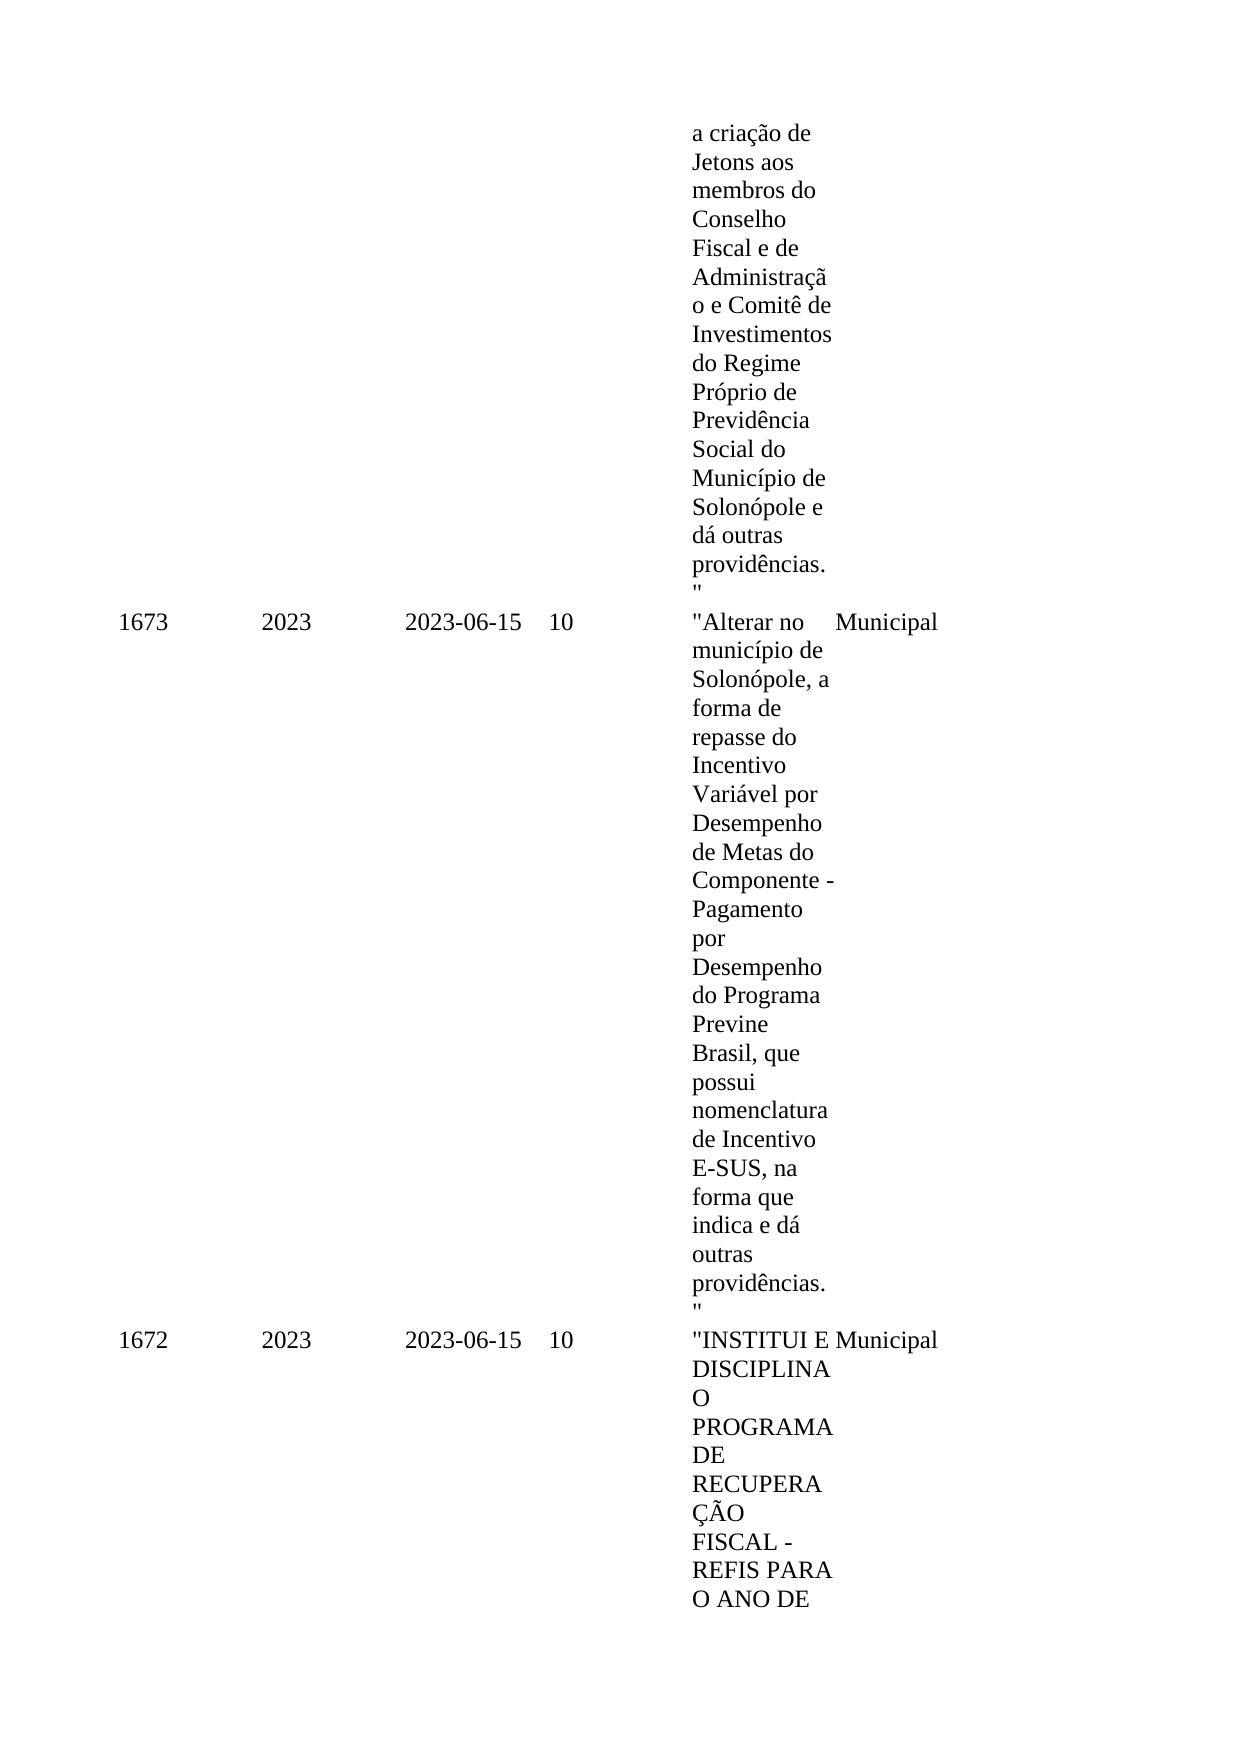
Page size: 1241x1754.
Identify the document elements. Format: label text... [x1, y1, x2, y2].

table_cell [979, 118, 1122, 607]
table_cell [548, 118, 692, 607]
table_cell 2023 [261, 607, 405, 1326]
table_cell 2023 [261, 1326, 405, 1613]
table_cell [979, 1326, 1122, 1613]
table_cell Municipal [835, 118, 979, 607]
table_cell 10 [548, 607, 692, 1326]
table_cell [261, 118, 405, 607]
table_cell [405, 118, 548, 607]
table_cell [118, 118, 261, 607]
table_cell [979, 607, 1122, 1326]
table_cell "INSTITUI E DISCIPLINA O PROGRAMA DE RECUPERAÇÃO FISCAL - REFIS PARA O ANO DE [692, 1326, 835, 1613]
table_cell 10 [548, 1326, 692, 1613]
table_cell "Alterar no município de Solonópole, a forma de repasse do Incentivo Variável por Desempenho de Metas do Componente - Pagamento por Desempenho do Programa Previne Brasil, que possui nomenclatura de Incentivo E-SUS, na forma que indica e dá outras providências." [692, 607, 835, 1326]
table_cell Municipal [835, 1326, 979, 1613]
table_cell Municipal [835, 607, 979, 1326]
table_cell 2023-06-15 [405, 607, 548, 1326]
table_cell 2023-06-15 [405, 1326, 548, 1613]
table_cell 1673 [118, 607, 261, 1326]
table_cell "Dispõe sobre a criação de Jetons aos membros do Conselho Fiscal e de Administração e Comitê de Investimentos do Regime Próprio de Previdência Social do Município de Solonópole e dá outras providências." [692, 118, 835, 607]
table_cell 1672 [118, 1326, 261, 1613]
